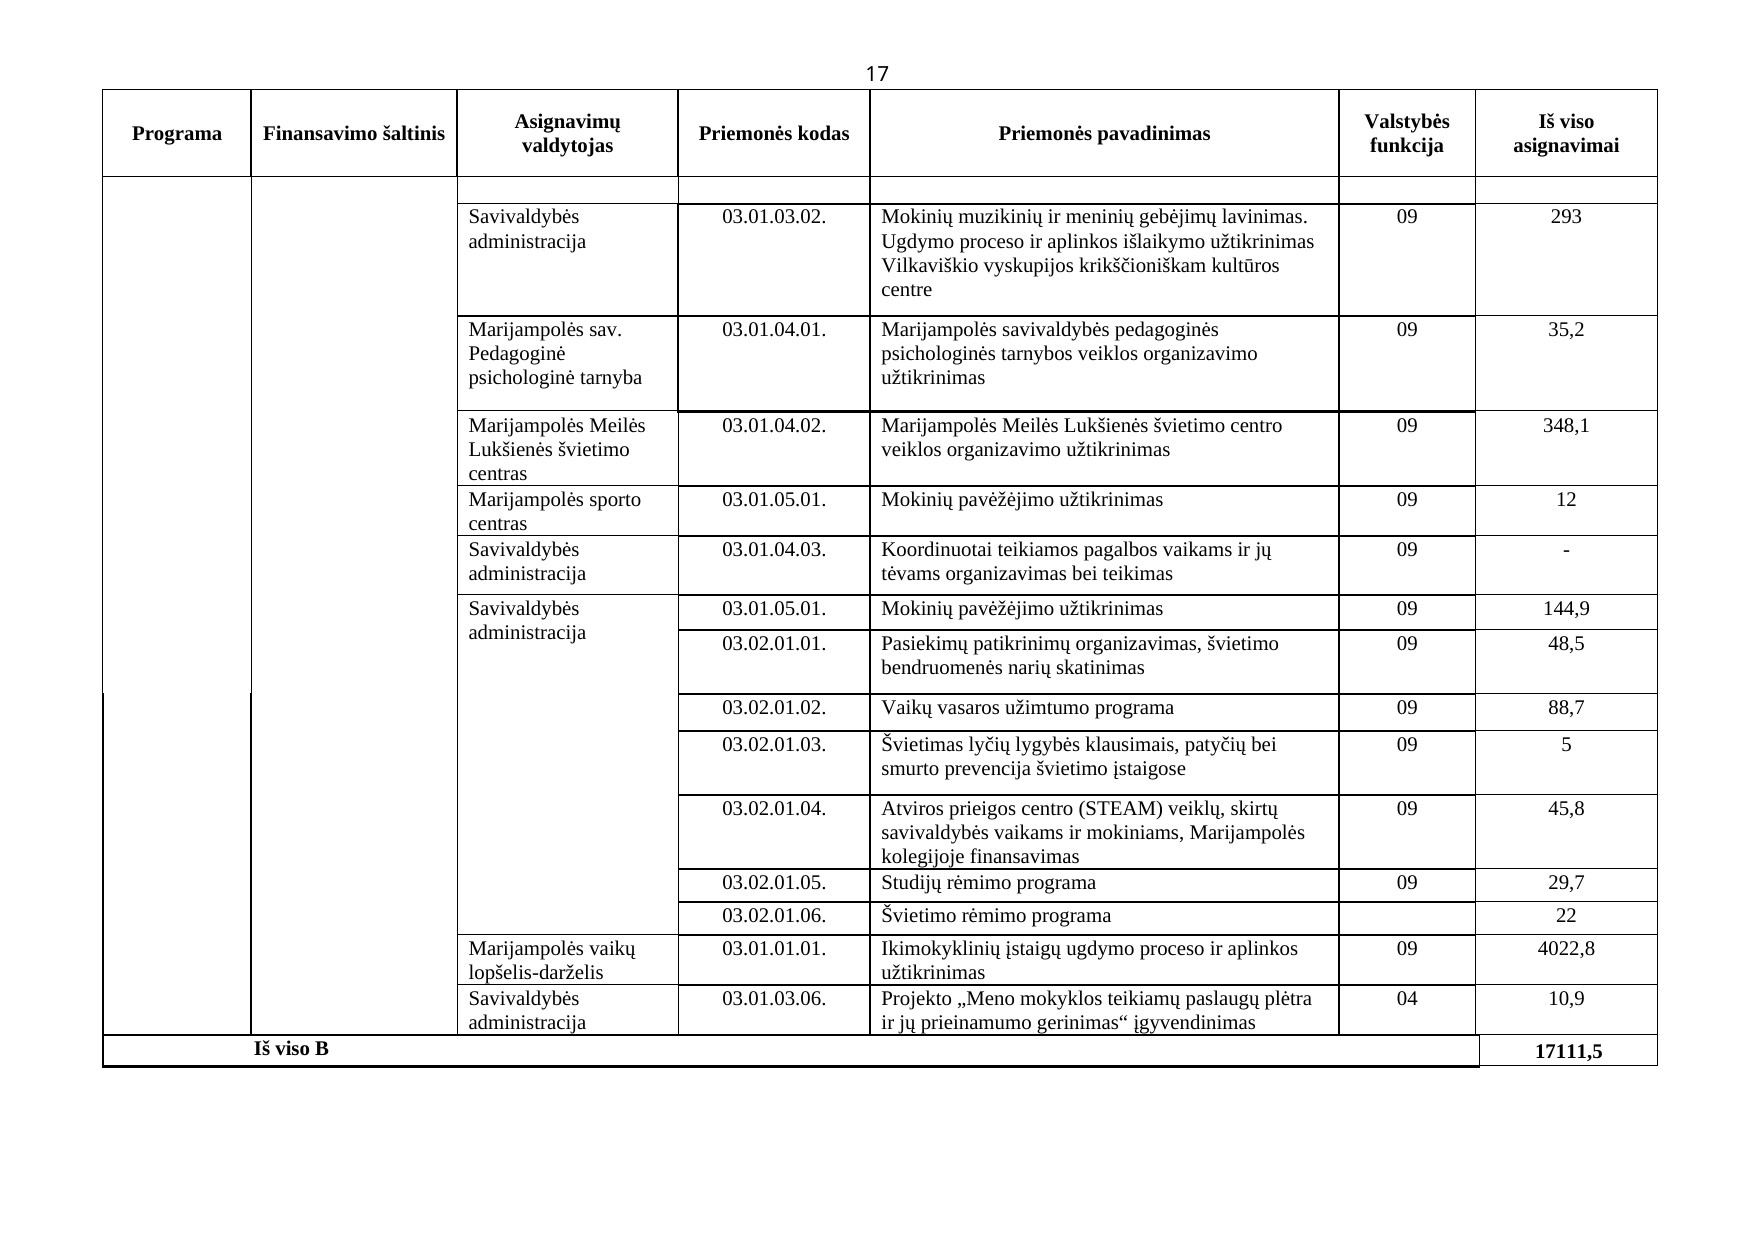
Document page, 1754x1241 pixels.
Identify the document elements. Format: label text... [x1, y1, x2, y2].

table_cell Savivaldybės administracija [458, 536, 678, 594]
table_cell 03.01.03.06. [679, 986, 869, 1034]
table_cell [458, 177, 678, 202]
table_header Priemonės kodas [679, 90, 869, 176]
table_cell Koordinuotai teikiamos pagalbos vaikams ir jų tėvams organizavimas bei teikimas [871, 537, 1338, 594]
table_cell Savivaldybės administracija [458, 595, 678, 934]
table_cell Švietimo rėmimo programa [871, 903, 1338, 934]
table_cell 03.02.01.02. [679, 695, 869, 730]
table_cell 09 [1340, 413, 1475, 485]
table_cell 22 [1476, 902, 1657, 934]
table_cell 03.02.01.05. [679, 870, 869, 901]
table_cell 03.01.04.01. [679, 317, 869, 410]
table_cell 03.01.04.02. [679, 413, 869, 485]
table_cell Marijampolės savivaldybės pedagoginės psichologinės tarnybos veiklos organizavimo užtikrinimas [871, 317, 1338, 410]
table_cell 348,1 [1476, 411, 1657, 485]
table_cell Savivaldybės administracija [458, 204, 677, 315]
table_cell 17111,5 [1480, 1035, 1657, 1065]
table_cell 45,8 [1476, 795, 1657, 868]
table_cell Iš viso B [104, 1036, 1479, 1065]
table_cell Atviros prieigos centro (STEAM) veiklų, skirtų savivaldybės vaikams ir mokiniams, Marijampolės kolegijoje finansavimas [871, 796, 1338, 868]
table_cell Savivaldybės administracija [458, 985, 678, 1034]
table_cell 03.01.05.01. [679, 596, 869, 629]
table_cell Marijampolės sporto centras [458, 486, 678, 535]
table_cell Marijampolės Meilės Lukšienės švietimo centro veiklos organizavimo užtikrinimas [871, 413, 1338, 485]
table_cell 03.02.01.06. [679, 903, 869, 934]
table_cell 48,5 [1476, 630, 1657, 693]
table_header Finansavimo šaltinis [252, 90, 456, 176]
table_cell [104, 693, 250, 934]
table_header Programa [103, 90, 250, 176]
table_cell Marijampolės vaikų lopšelis-darželis [458, 935, 678, 984]
table_cell 144,9 [1476, 595, 1657, 629]
table_cell Marijampolės Meilės Lukšienės švietimo centras [458, 411, 678, 485]
table_cell 03.01.05.01. [679, 487, 869, 535]
table_cell 5 [1476, 731, 1657, 794]
table_cell [1340, 177, 1475, 202]
table_cell Studijų rėmimo programa [871, 870, 1338, 901]
table_cell 4022,8 [1476, 935, 1657, 984]
table_cell [871, 177, 1338, 202]
table_cell Švietimas lyčių lygybės klausimais, patyčių bei smurto prevencija švietimo įstaigose [871, 732, 1338, 794]
table_cell 03.02.01.03. [679, 732, 869, 794]
table_header Iš viso asignavimai [1476, 90, 1657, 176]
table_cell - [1476, 536, 1657, 594]
table_header Asignavimų valdytojas [458, 90, 677, 176]
table_cell 12 [1476, 486, 1657, 535]
table_cell [1340, 903, 1475, 934]
table_header Priemonės pavadinimas [871, 90, 1338, 176]
table_cell Mokinių muzikinių ir meninių gebėjimų lavinimas. Ugdymo proceso ir aplinkos išlaikymo užtikrinimas Vilkaviškio vyskupijos krikščioniškam kultūros centre [871, 205, 1338, 315]
table_cell 09 [1340, 537, 1475, 594]
table_cell [679, 177, 869, 202]
table_cell Ikimokyklinių įstaigų ugdymo proceso ir aplinkos užtikrinimas [871, 936, 1338, 984]
table_cell 10,9 [1476, 985, 1657, 1034]
table_cell 09 [1340, 205, 1475, 315]
table_cell 09 [1340, 596, 1475, 629]
table_cell [1476, 177, 1657, 202]
table_cell [252, 177, 457, 693]
table_cell 03.02.01.04. [679, 796, 869, 868]
table_cell 03.01.01.01. [679, 936, 869, 984]
table_cell 09 [1340, 870, 1475, 901]
table_cell [104, 934, 250, 1034]
table_cell 29,7 [1476, 869, 1657, 901]
table_cell 04 [1340, 986, 1475, 1034]
table_cell [252, 934, 457, 1034]
table_header Valstybės funkcija [1340, 90, 1475, 176]
table_cell 03.01.04.03. [679, 537, 869, 594]
table_cell [252, 693, 457, 934]
table_cell Projekto „Meno mokyklos teikiamų paslaugų plėtra ir jų prieinamumo gerinimas“ įgyvendinimas [871, 986, 1338, 1034]
table_cell 293 [1476, 204, 1657, 315]
table_cell 09 [1340, 317, 1475, 410]
table_cell 35,2 [1476, 316, 1657, 410]
table_cell Pasiekimų patikrinimų organizavimas, švietimo bendruomenės narių skatinimas [871, 631, 1338, 693]
table_cell 09 [1340, 936, 1475, 984]
table_cell Vaikų vasaros užimtumo programa [871, 695, 1338, 730]
table_cell 03.02.01.01. [679, 631, 869, 693]
table_cell 09 [1340, 487, 1475, 535]
table_cell Mokinių pavėžėjimo užtikrinimas [871, 596, 1338, 629]
table_cell [103, 177, 251, 693]
table_cell Mokinių pavėžėjimo užtikrinimas [871, 487, 1338, 535]
table_cell 09 [1340, 732, 1475, 794]
table_cell 09 [1340, 796, 1475, 868]
table_cell Marijampolės sav. Pedagoginė psichologinė tarnyba [458, 317, 677, 410]
table_cell 03.01.03.02. [679, 205, 869, 315]
table_cell 09 [1340, 695, 1475, 730]
table_cell 88,7 [1476, 694, 1657, 730]
table_cell 09 [1340, 631, 1475, 693]
